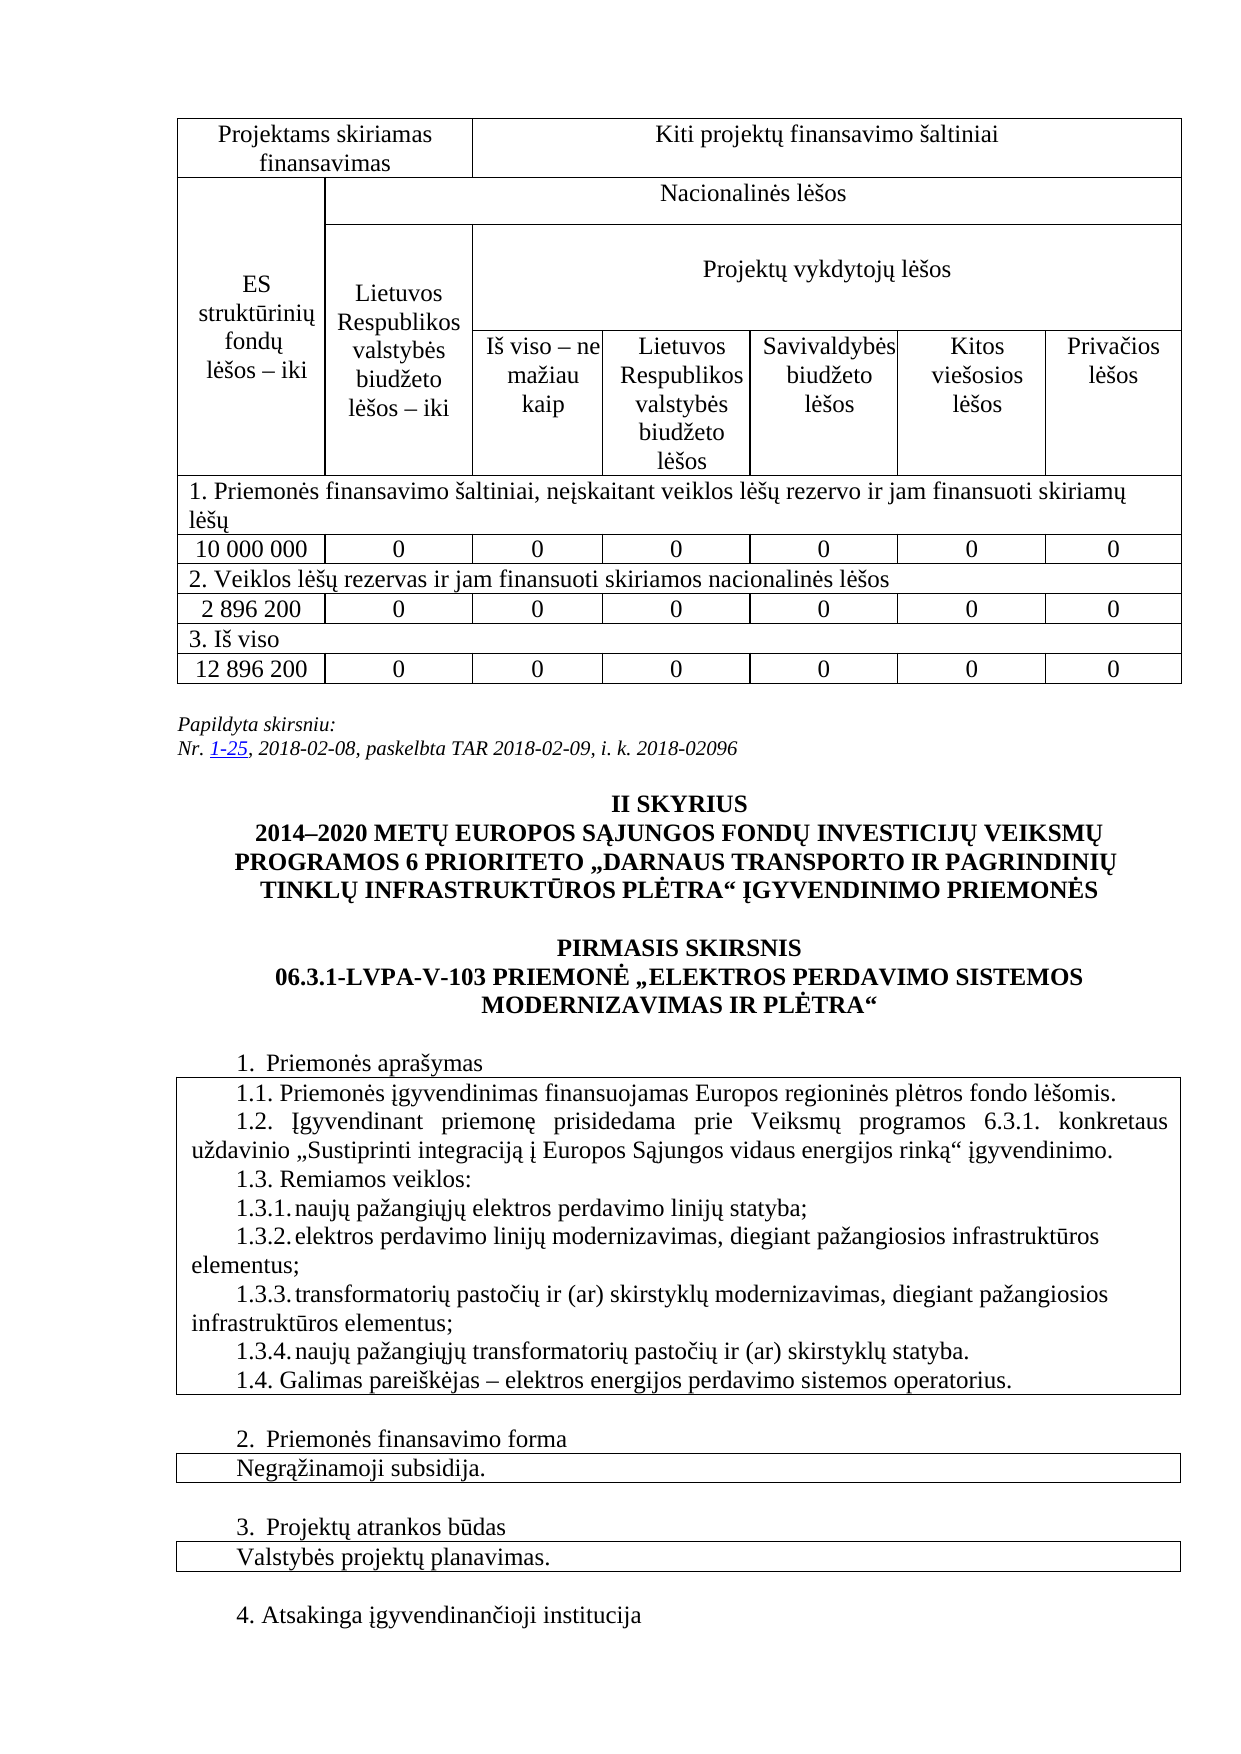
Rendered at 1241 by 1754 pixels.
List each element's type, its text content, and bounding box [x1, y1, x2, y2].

text 2014–2020 METŲ EUROPOS SĄJUNGOS FONDŲ INVESTICIJŲ VEIKSMŲ PROGRAMOS 6 PRIORITETO „DARNAUS TRANSPORTO IR PAGRINDINIŲ [177, 818, 1181, 875]
table_cell 0 [1046, 535, 1181, 563]
text Papildyta skirsniu: [177, 712, 1181, 736]
table_cell 0 [603, 594, 749, 623]
text II SKYRIUS [177, 789, 1181, 818]
table_cell 10 000 000 [178, 535, 324, 563]
table_cell 0 [1046, 654, 1181, 682]
table_cell 0 [473, 654, 602, 682]
table_cell 0 [898, 594, 1045, 623]
table_cell Projektų vykdytojų lėšos [473, 225, 1181, 330]
text 2. Priemonės finansavimo forma [233, 1424, 1181, 1452]
table_cell 0 [751, 654, 897, 682]
text 06.3.1-LVPA-V-103 PRIEMONĖ „Elektros perdavimo sistemos modernizavimas ir plėtra“ [177, 962, 1181, 1019]
table_cell 0 [326, 654, 472, 682]
table_cell 2. Veiklos lėšų rezervas ir jam finansuoti skiriamos nacionalinės lėšos [178, 564, 1181, 593]
table_header 1.1. Priemonės įgyvendinimas finansuojamas Europos regioninės plėtros fondo lėšomis. 1.2. Įgyvendinant priemonę prisidedama prie Veiksmų programos 6.3.1. konkretaus uždavinio „Sustiprinti integraciją į Europos Sąjungos vidaus energijos rinką“ įgyvendinimo. [177, 1078, 1180, 1164]
text 3. Projektų atrankos būdas [233, 1512, 1181, 1541]
table_cell Iš viso – ne mažiau kaip [473, 331, 602, 475]
table_cell Lietuvos Respublikos valstybės biudžeto lėšos – iki [326, 225, 472, 475]
table_cell Nacionalinės lėšos [326, 178, 1181, 224]
table_header Projektams skiriamas finansavimas [178, 119, 472, 177]
text 4. Atsakinga įgyvendinančioji institucija [177, 1600, 1181, 1629]
table_cell 0 [603, 535, 749, 563]
table_cell 1. Priemonės finansavimo šaltiniai, neįskaitant veiklos lėšų rezervo ir jam finansuoti skiriamų lėšų [178, 476, 1181, 533]
text PIRMASIS SKIRSNIS [177, 933, 1181, 962]
table_cell 1.3. Remiamos veiklos: 1.3.1. naujų pažangiųjų elektros perdavimo linijų statyba; 1.3.2. elektros perdavimo linijų modernizavimas, diegiant pažangiosios infrastruktūros elementus; 1.3.3. transformatorių pastočių ir (ar) skirstyklų modernizavimas, diegiant pažangiosios infrastruktūros elementus; 1.3.4. naujų pažangiųjų transformatorių pastočių ir (ar) skirstyklų statyba. [177, 1164, 1180, 1365]
text Nr. 1-25, 2018-02-08, paskelbta TAR 2018-02-09, i. k. 2018-02096 [177, 736, 1181, 760]
table_header Negrąžinamoji subsidija. [177, 1454, 1180, 1482]
table_cell ES struktūrinių fondų lėšos – iki [178, 178, 324, 475]
table_cell 0 [473, 594, 602, 623]
table_cell 0 [326, 594, 472, 623]
table_cell Kitos viešosios lėšos [898, 331, 1045, 475]
table_cell 3. Iš viso [178, 624, 1181, 653]
text TINKLŲ INFRASTRUKTŪROS PLĖTRA“ ĮGYVENDINIMO PRIEMONĖS [177, 875, 1181, 904]
table_cell 0 [1046, 594, 1181, 623]
table_cell 0 [603, 654, 749, 682]
table_cell 0 [898, 535, 1045, 563]
text 1. Priemonės aprašymas [177, 1048, 1181, 1077]
table_cell 0 [751, 535, 897, 563]
table_cell Savivaldybės biudžeto lėšos [751, 331, 897, 475]
table_cell 0 [898, 654, 1045, 682]
table_cell 0 [751, 594, 897, 623]
table_cell 12 896 200 [178, 654, 324, 682]
table_cell 1.4. Galimas pareiškėjas – elektros energijos perdavimo sistemos operatorius. [177, 1365, 1180, 1394]
table_cell 2 896 200 [178, 594, 324, 623]
table_cell Privačios lėšos [1046, 331, 1181, 475]
table_cell 0 [326, 535, 472, 563]
table_header Valstybės projektų planavimas. [177, 1542, 1180, 1571]
table_cell 0 [473, 535, 602, 563]
table_header Kiti projektų finansavimo šaltiniai [473, 119, 1181, 177]
table_cell Lietuvos Respublikos valstybės biudžeto lėšos [603, 331, 749, 475]
